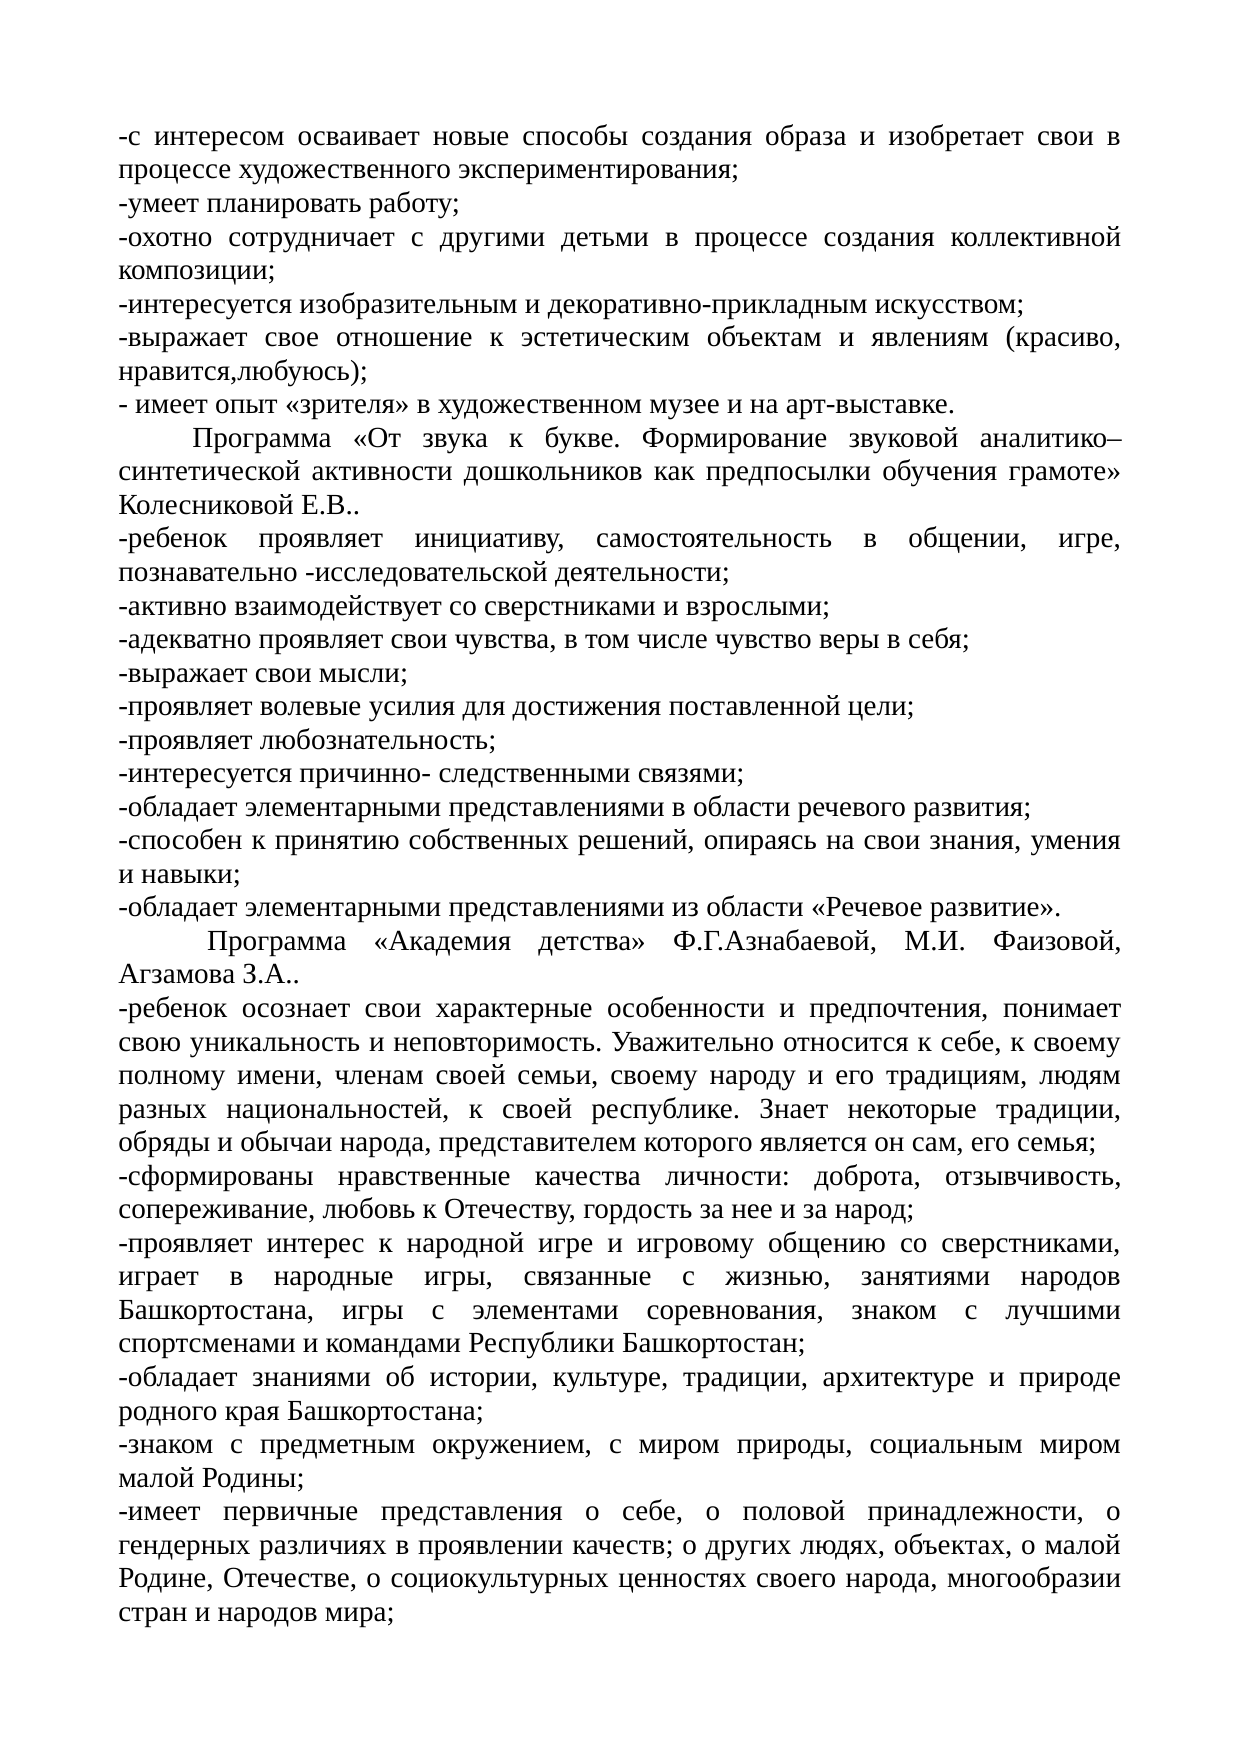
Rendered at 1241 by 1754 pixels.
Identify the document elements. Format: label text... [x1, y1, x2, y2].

text -с интересом осваивает новые способы создания образа и изобретает свои в процессе художественного экспериментирования; [118, 118, 1122, 185]
text -имеет первичные представления о себе, о половой принадлежности, о гендерных различиях в проявлении качеств; о других людях, объектах, о малой Родине, Отечестве, о социокультурных ценностях своего народа, многообразии стран и народов мира; [118, 1493, 1122, 1627]
text Программа «Академия детства» Ф.Г.Азнабаевой, М.И. Фаизовой, Агзамова З.А.. [118, 923, 1122, 990]
text -знаком с предметным окружением, с миром природы, социальным миром малой Родины; [118, 1426, 1122, 1493]
text -умеет планировать работу; [118, 185, 1122, 219]
text -сформированы нравственные качества личности: доброта, отзывчивость, сопереживание, любовь к Отечеству, гордость за нее и за народ; [118, 1158, 1122, 1225]
text -интересуется изобразительным и декоративно-прикладным искусством; [118, 286, 1122, 319]
text -ребенок проявляет инициативу, самостоятельность в общении, игре, познавательно ­-исследовательской деятельности; [118, 521, 1122, 588]
text -активно взаимодействует со сверстниками и взрослыми; [118, 588, 1122, 621]
text -выражает свое отношение к эстетическим объектам и явлениям (красиво, нравится,любуюсь); [118, 319, 1122, 386]
text -обладает знаниями об истории, культуре, традиции, архитектуре и природе родного края Башкортостана; [118, 1359, 1122, 1426]
text -ребенок осознает свои характерные особенности и предпочтения, понимает свою уникальность и неповторимость. Уважительно относится к себе, к своему полному имени, членам своей семьи, своему народу и его традициям, людям разных национальностей, к своей республике. Знает некоторые традиции, обряды и обычаи народа, представителем которого является он сам, его семья; [118, 990, 1122, 1158]
text -выражает свои мысли; [118, 655, 1122, 688]
text -охотно сотрудничает с другими детьми в процессе создания коллективной композиции; [118, 219, 1122, 286]
text -адекватно проявляет свои чувства, в том числе чувство веры в себя; [118, 621, 1122, 655]
text -обладает элементарными представлениями в области речевого развития; [118, 789, 1122, 822]
text -проявляет любознательность; [118, 722, 1122, 755]
text Программа «От звука к букве. Формирование звуковой аналитико–синтетической активности дошкольников как предпосылки обучения грамоте» Колесниковой Е.В.. [118, 420, 1122, 521]
text -способен к принятию собственных решений, опираясь на свои знания, умения и навыки; [118, 822, 1122, 889]
text -интересуется причинно-­ следственными связями; [118, 755, 1122, 789]
text - имеет опыт «зрителя» в художественном музее и на арт-выставке. [118, 386, 1122, 420]
text -проявляет волевые усилия для достижения поставленной цели; [118, 688, 1122, 722]
text -проявляет интерес к народной игре и игровому общению со сверстниками, играет в народные игры, связанные с жизнью, занятиями народов Башкортостана, игры с элементами соревнования, знаком с лучшими спортсменами и командами Республики Башкортостан; [118, 1225, 1122, 1359]
text -обладает элементарными представлениями из области «Речевое развитие». [118, 889, 1122, 923]
